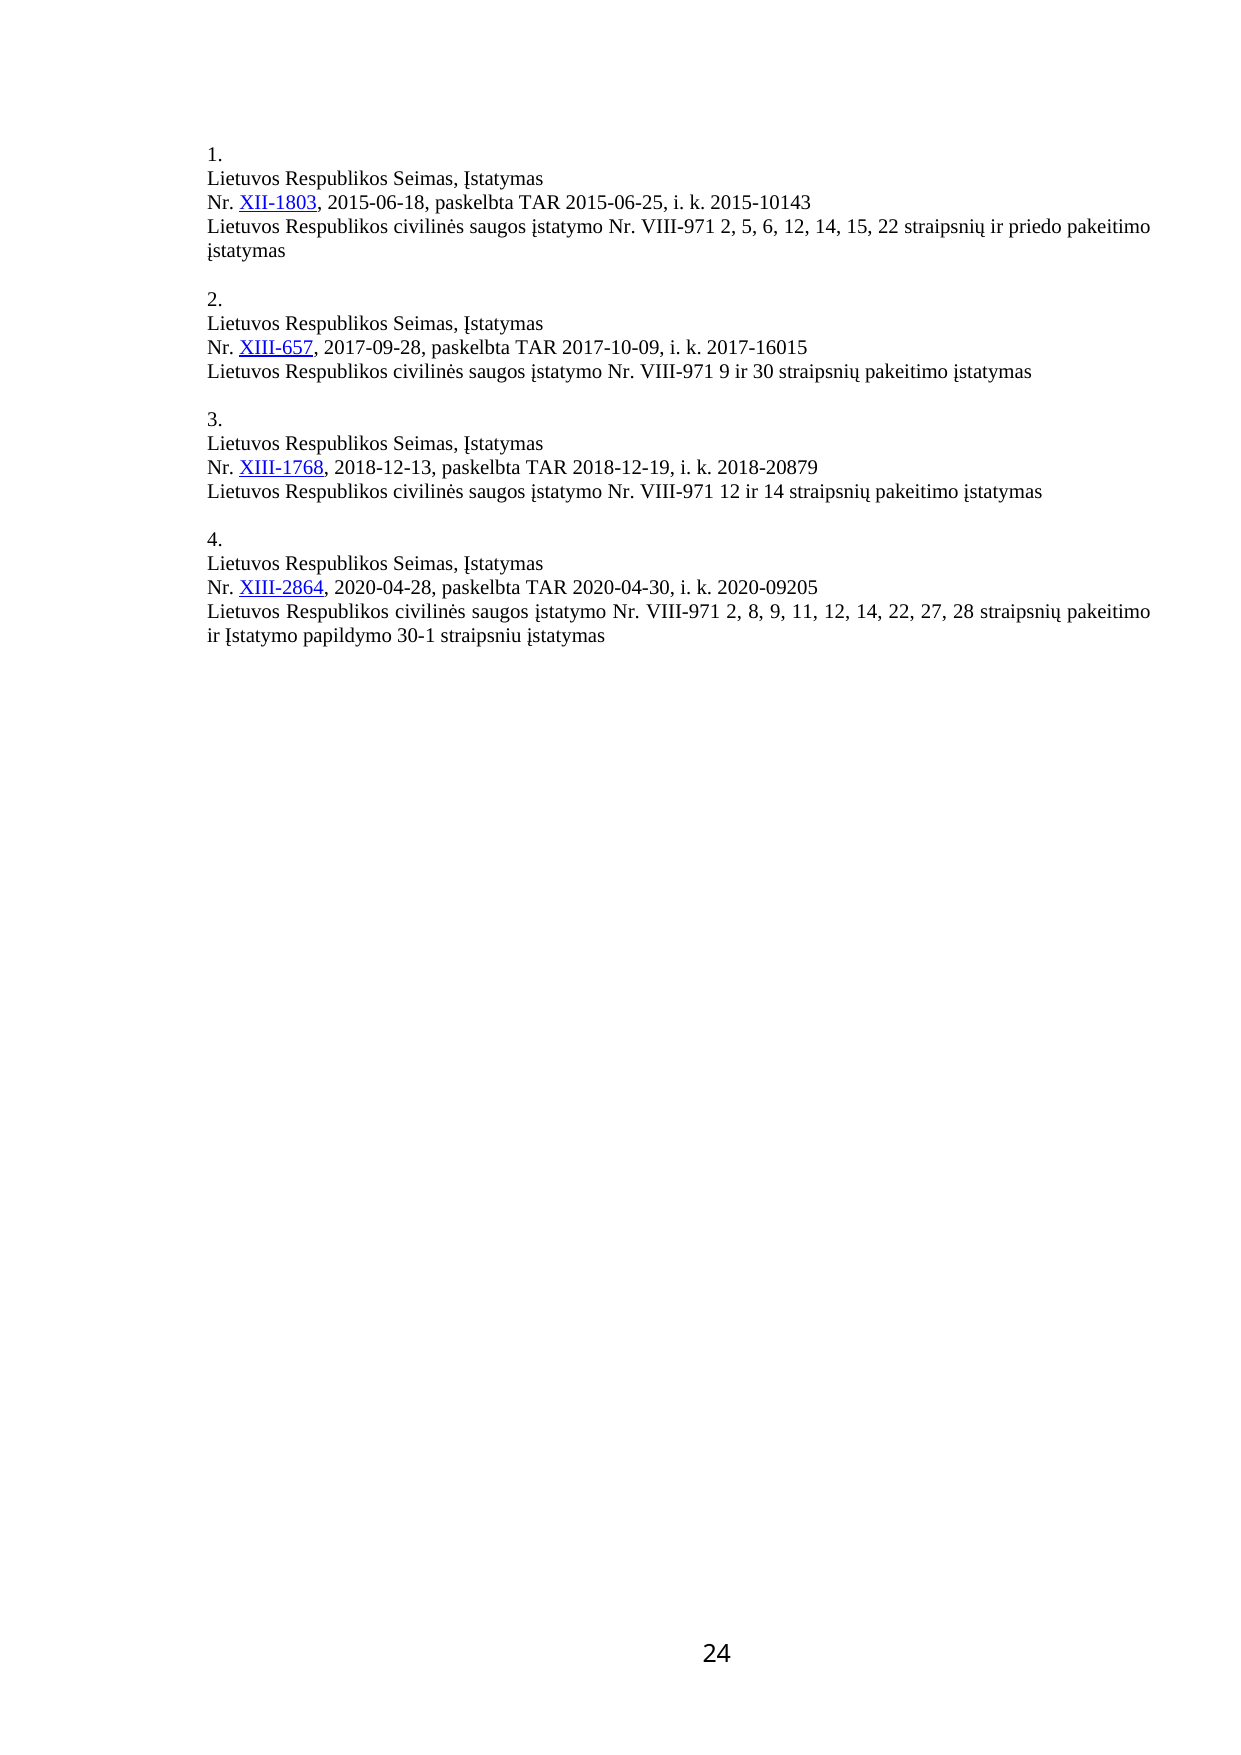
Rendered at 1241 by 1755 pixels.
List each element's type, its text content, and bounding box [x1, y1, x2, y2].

text Lietuvos Respublikos Seimas, Įstatymas [207, 431, 1152, 455]
text 2. [207, 287, 1152, 311]
text Lietuvos Respublikos Seimas, Įstatymas [207, 166, 1152, 190]
text Lietuvos Respublikos civilinės saugos įstatymo Nr. VIII-971 2, 8, 9, 11, 12, 14, 22, 27, 28 straipsnių pakeitimo ir Įstatymo papildymo 30-1 straipsniu įstatymas [207, 599, 1152, 647]
text 1. [207, 142, 1152, 166]
text Lietuvos Respublikos Seimas, Įstatymas [207, 551, 1152, 575]
text Nr. XIII-1768, 2018-12-13, paskelbta TAR 2018-12-19, i. k. 2018-20879 [207, 455, 1152, 479]
text 4. [207, 527, 1152, 551]
text Nr. XII-1803, 2015-06-18, paskelbta TAR 2015-06-25, i. k. 2015-10143 [207, 190, 1152, 214]
text Lietuvos Respublikos civilinės saugos įstatymo Nr. VIII-971 9 ir 30 straipsnių pakeitimo įstatymas [207, 359, 1152, 383]
text Lietuvos Respublikos Seimas, Įstatymas [207, 311, 1152, 335]
text 3. [207, 407, 1152, 431]
text Nr. XIII-657, 2017-09-28, paskelbta TAR 2017-10-09, i. k. 2017-16015 [207, 335, 1152, 359]
text Nr. XIII-2864, 2020-04-28, paskelbta TAR 2020-04-30, i. k. 2020-09205 [207, 575, 1152, 599]
text Lietuvos Respublikos civilinės saugos įstatymo Nr. VIII-971 12 ir 14 straipsnių pakeitimo įstatymas [207, 479, 1152, 503]
text Lietuvos Respublikos civilinės saugos įstatymo Nr. VIII-971 2, 5, 6, 12, 14, 15, 22 straipsnių ir priedo pakeitimo įstatymas [207, 214, 1152, 262]
